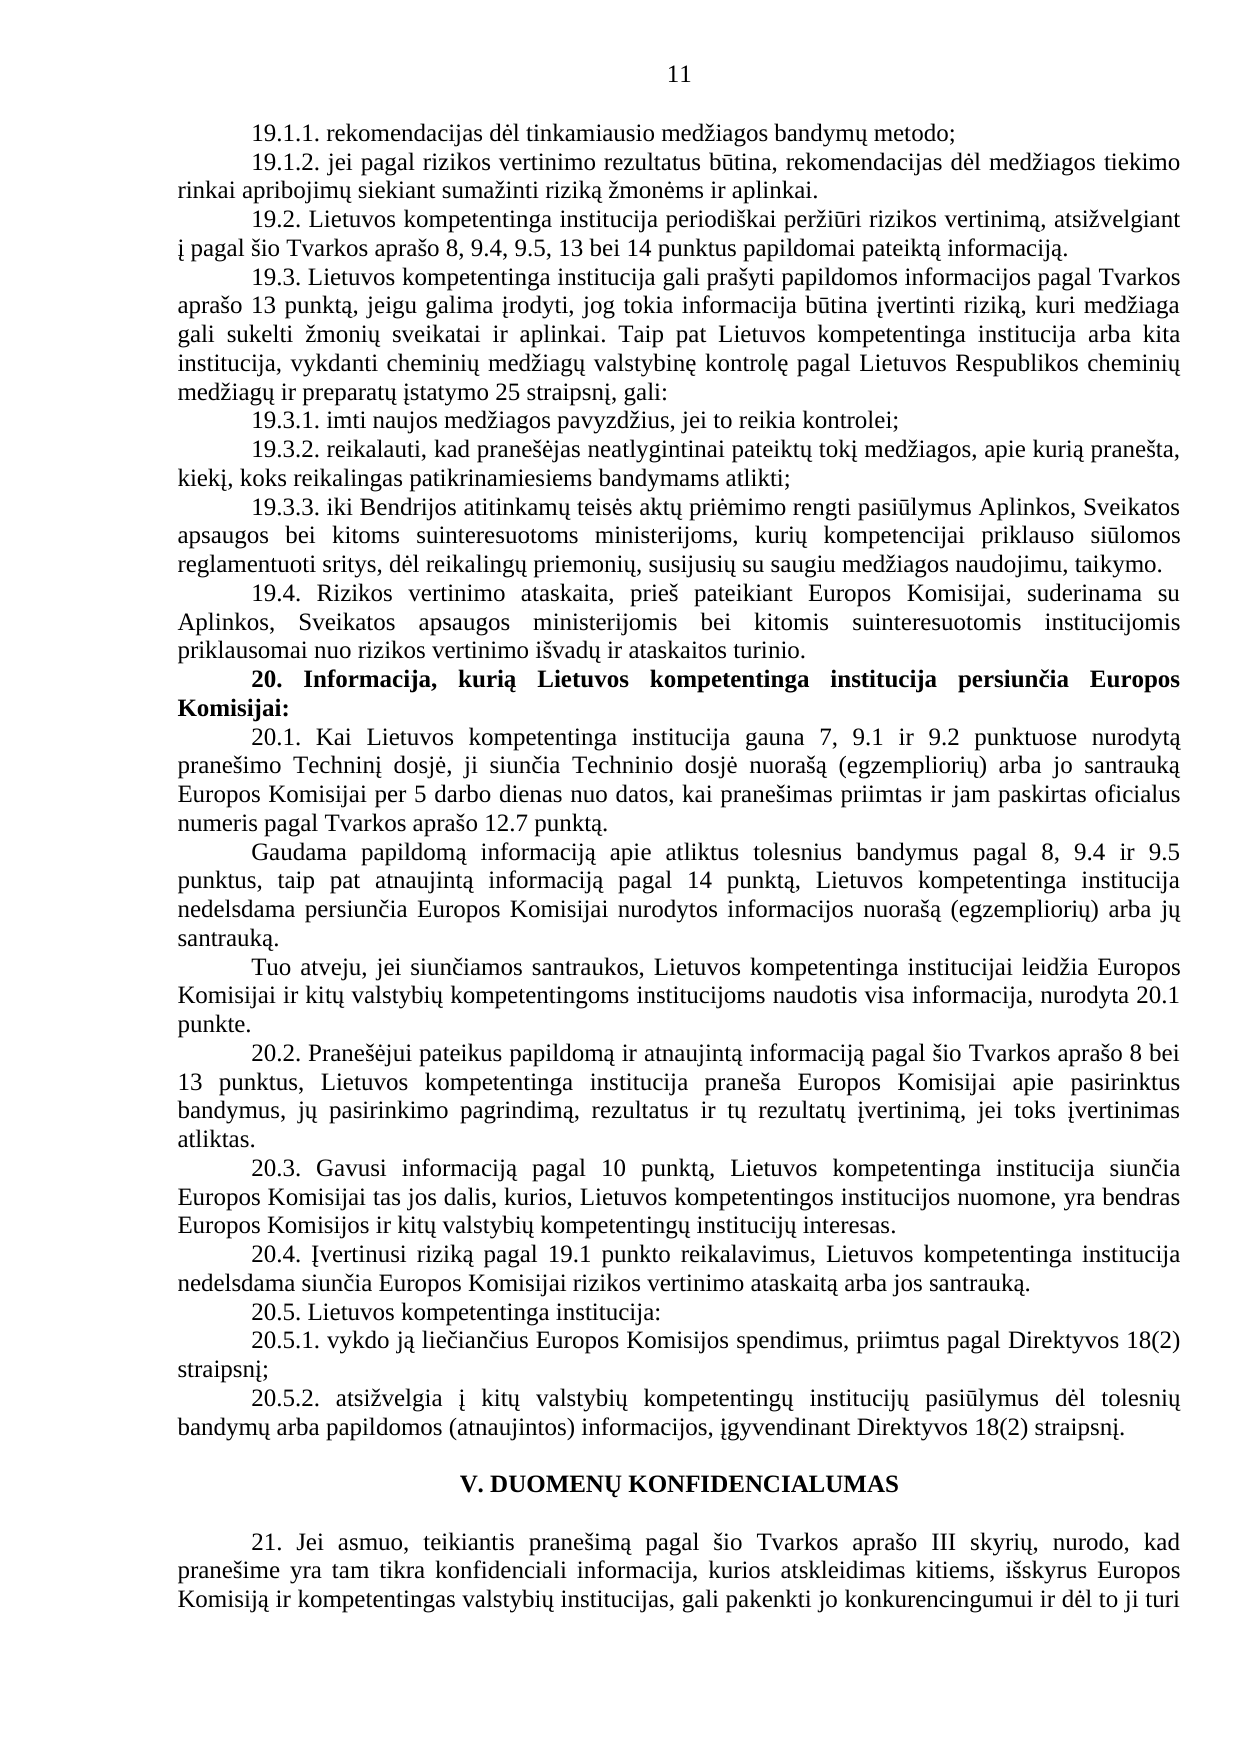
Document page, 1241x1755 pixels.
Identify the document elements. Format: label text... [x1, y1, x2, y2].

text 19.2. Lietuvos kompetentinga institucija periodiškai peržiūri rizikos vertinimą, atsižvelgiant į pagal šio Tvarkos aprašo 8, 9.4, 9.5, 13 bei 14 punktus papildomai pateiktą informaciją. [177, 204, 1181, 262]
text 20. Informacija, kurią Lietuvos kompetentinga institucija persiunčia Europos Komisijai: [177, 664, 1181, 722]
text 20.3. Gavusi informaciją pagal 10 punktą, Lietuvos kompetentinga institucija siunčia Europos Komisijai tas jos dalis, kurios, Lietuvos kompetentingos institucijos nuomone, yra bendras Europos Komisijos ir kitų valstybių kompetentingų institucijų interesas. [177, 1153, 1181, 1239]
text 20.5.1. vykdo ją liečiančius Europos Komisijos spendimus, priimtus pagal Direktyvos 18(2) straipsnį; [177, 1326, 1181, 1383]
text 20.4. Įvertinusi riziką pagal 19.1 punkto reikalavimus, Lietuvos kompetentinga institucija nedelsdama siunčia Europos Komisijai rizikos vertinimo ataskaitą arba jos santrauką. [177, 1239, 1181, 1297]
text 19.3. Lietuvos kompetentinga institucija gali prašyti papildomos informacijos pagal Tvarkos aprašo 13 punktą, jeigu galima įrodyti, jog tokia informacija būtina įvertinti riziką, kuri medžiaga gali sukelti žmonių sveikatai ir aplinkai. Taip pat Lietuvos kompetentinga institucija arba kita institucija, vykdanti cheminių medžiagų valstybinę kontrolę pagal Lietuvos Respublikos cheminių medžiagų ir preparatų įstatymo 25 straipsnį, gali: [177, 262, 1181, 406]
text 20.5.2. atsižvelgia į kitų valstybių kompetentingų institucijų pasiūlymus dėl tolesnių bandymų arba papildomos (atnaujintos) informacijos, įgyvendinant Direktyvos 18(2) straipsnį. [177, 1383, 1181, 1441]
text 20.2. Pranešėjui pateikus papildomą ir atnaujintą informaciją pagal šio Tvarkos aprašo 8 bei 13 punktus, Lietuvos kompetentinga institucija praneša Europos Komisijai apie pasirinktus bandymus, jų pasirinkimo pagrindimą, rezultatus ir tų rezultatų įvertinimą, jei toks įvertinimas atliktas. [177, 1038, 1181, 1153]
text 20.5. Lietuvos kompetentinga institucija: [177, 1297, 1181, 1326]
text V. DUOMENŲ KONFIDENCIALUMAS [177, 1469, 1181, 1498]
text 21. Jei asmuo, teikiantis pranešimą pagal šio Tvarkos aprašo III skyrių, nurodo, kad pranešime yra tam tikra konfidenciali informacija, kurios atskleidimas kitiems, išskyrus Europos Komisiją ir kompetentingas valstybių institucijas, gali pakenkti jo konkurencingumui ir dėl to ji turi [177, 1527, 1181, 1613]
text Gaudama papildomą informaciją apie atliktus tolesnius bandymus pagal 8, 9.4 ir 9.5 punktus, taip pat atnaujintą informaciją pagal 14 punktą, Lietuvos kompetentinga institucija nedelsdama persiunčia Europos Komisijai nurodytos informacijos nuorašą (egzempliorių) arba jų santrauką. [177, 837, 1181, 952]
text 20.1. Kai Lietuvos kompetentinga institucija gauna 7, 9.1 ir 9.2 punktuose nurodytą pranešimo Techninį dosjė, ji siunčia Techninio dosjė nuorašą (egzempliorių) arba jo santrauką Europos Komisijai per 5 darbo dienas nuo datos, kai pranešimas priimtas ir jam paskirtas oficialus numeris pagal Tvarkos aprašo 12.7 punktą. [177, 722, 1181, 837]
text 19.1.2. jei pagal rizikos vertinimo rezultatus būtina, rekomendacijas dėl medžiagos tiekimo rinkai apribojimų siekiant sumažinti riziką žmonėms ir aplinkai. [177, 147, 1181, 204]
text Tuo atveju, jei siunčiamos santraukos, Lietuvos kompetentinga institucijai leidžia Europos Komisijai ir kitų valstybių kompetentingoms institucijoms naudotis visa informacija, nurodyta 20.1 punkte. [177, 952, 1181, 1038]
text 19.4. Rizikos vertinimo ataskaita, prieš pateikiant Europos Komisijai, suderinama su Aplinkos, Sveikatos apsaugos ministerijomis bei kitomis suinteresuotomis institucijomis priklausomai nuo rizikos vertinimo išvadų ir ataskaitos turinio. [177, 578, 1181, 664]
text 19.3.2. reikalauti, kad pranešėjas neatlygintinai pateiktų tokį medžiagos, apie kurią pranešta, kiekį, koks reikalingas patikrinamiesiems bandymams atlikti; [177, 434, 1181, 492]
text 19.3.3. iki Bendrijos atitinkamų teisės aktų priėmimo rengti pasiūlymus Aplinkos, Sveikatos apsaugos bei kitoms suinteresuotoms ministerijoms, kurių kompetencijai priklauso siūlomos reglamentuoti sritys, dėl reikalingų priemonių, susijusių su saugiu medžiagos naudojimu, taikymo. [177, 492, 1181, 578]
text 19.3.1. imti naujos medžiagos pavyzdžius, jei to reikia kontrolei; [177, 406, 1181, 434]
text 19.1.1. rekomendacijas dėl tinkamiausio medžiagos bandymų metodo; [177, 118, 1181, 147]
